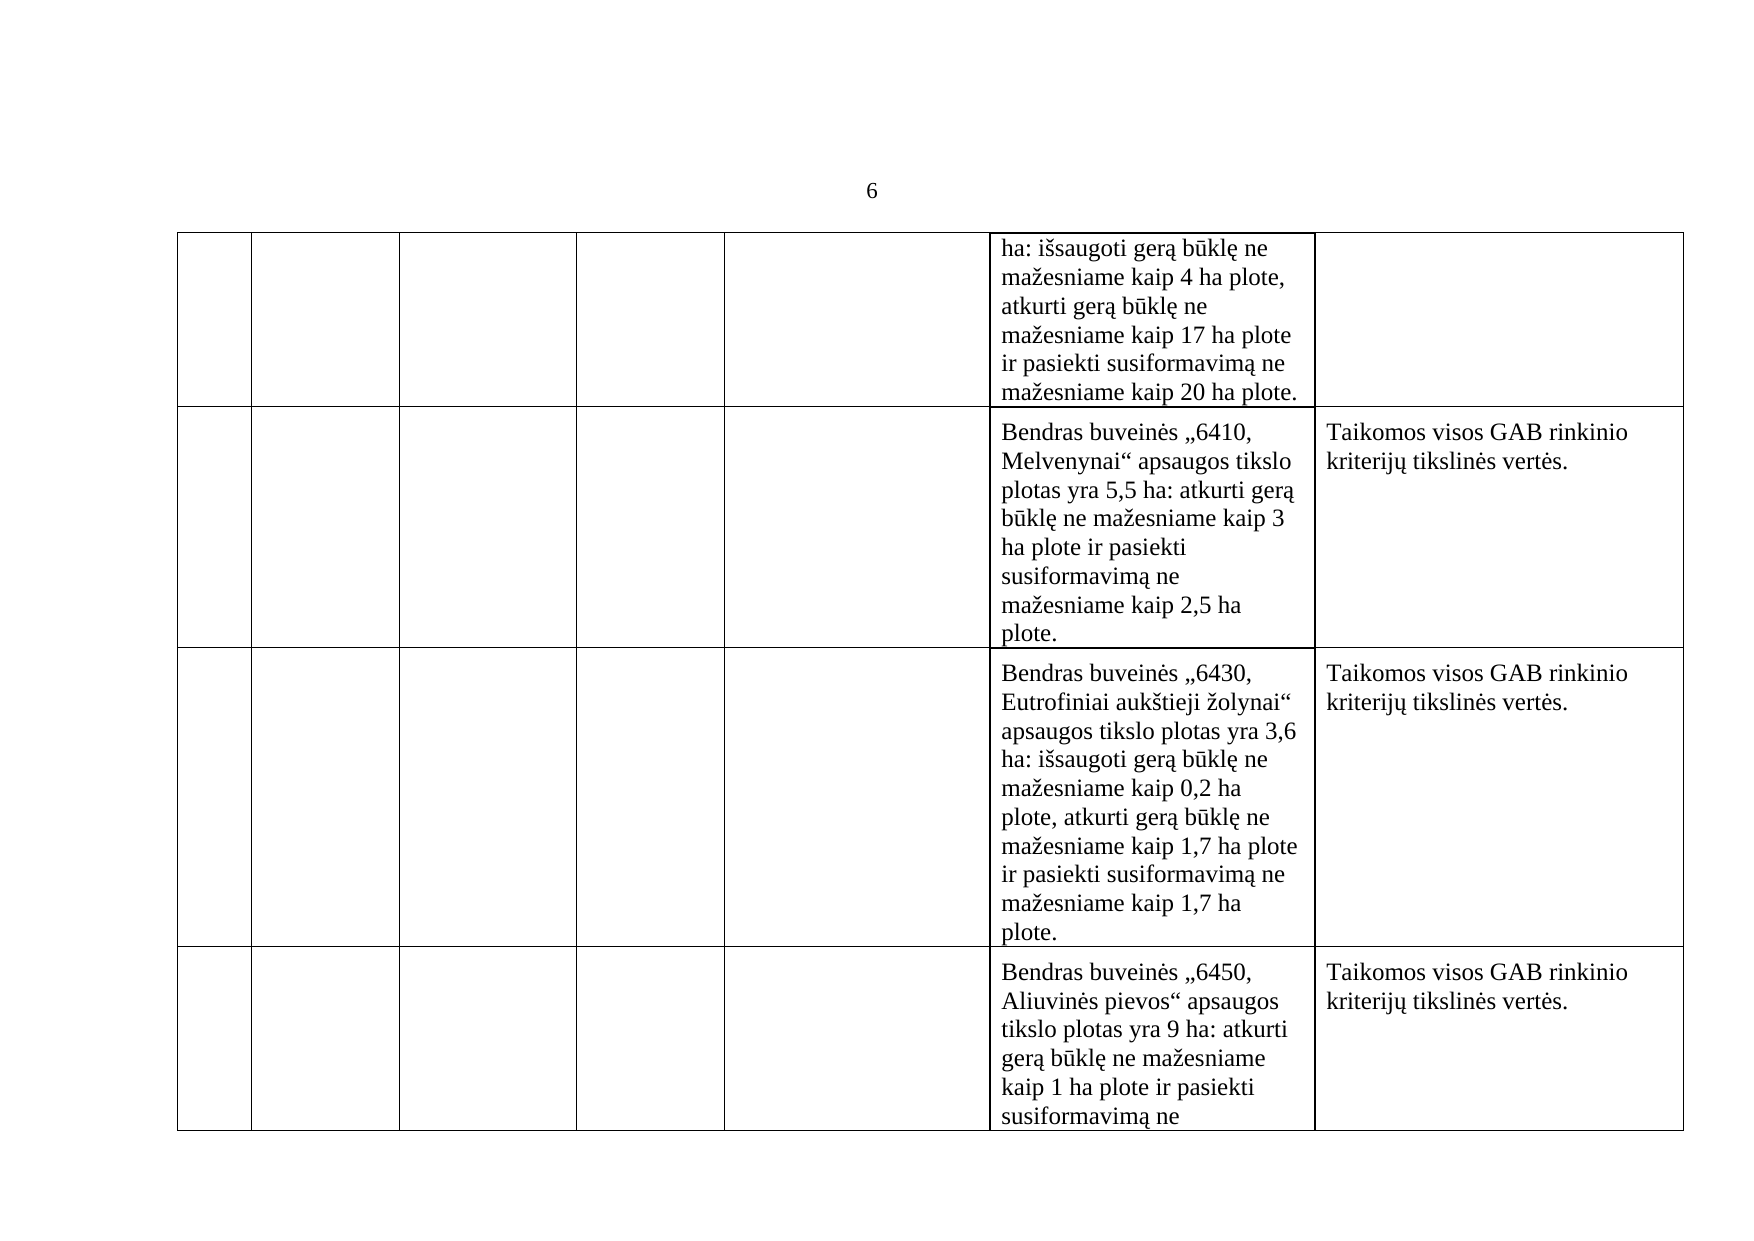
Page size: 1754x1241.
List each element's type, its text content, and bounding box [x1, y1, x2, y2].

table_cell [252, 648, 399, 946]
table_cell Taikomos visos GAB rinkinio kriterijų tikslinės vertės. [1316, 648, 1683, 946]
table_cell [725, 407, 989, 647]
table_cell ha: išsaugoti gerą būklę ne mažesniame kaip 4 ha plote, atkurti gerą būklę ne mažesniame kaip 17 ha plote ir pasiekti susiformavimą ne mažesniame kaip 20 ha plote. [991, 234, 1314, 406]
table_cell [252, 947, 399, 1129]
table_cell Taikomos visos GAB rinkinio kriterijų tikslinės vertės. [1316, 947, 1683, 1129]
table_cell [577, 407, 724, 647]
table_cell [400, 648, 576, 946]
table_cell Bendras buveinės „6450, Aliuvinės pievos“ apsaugos tikslo plotas yra 9 ha: atkurti gerą būklę ne mažesniame kaip 1 ha plote ir pasiekti susiformavimą ne [991, 947, 1314, 1129]
table_cell [252, 233, 399, 406]
table_cell Bendras buveinės „6410, Melvenynai“ apsaugos tikslo plotas yra 5,5 ha: atkurti gerą būklę ne mažesniame kaip 3 ha plote ir pasiekti susiformavimą ne mažesniame kaip 2,5 ha plote. [991, 408, 1314, 647]
table_cell [725, 648, 989, 946]
table_cell [178, 233, 251, 406]
table_cell Taikomos visos GAB rinkinio kriterijų tikslinės vertės. [1316, 407, 1683, 647]
table_cell [725, 233, 989, 406]
table_cell [577, 648, 724, 946]
table_cell [400, 407, 576, 647]
table_cell [178, 648, 251, 946]
table_cell [577, 947, 724, 1129]
table_cell [400, 947, 576, 1129]
table_cell [400, 233, 576, 406]
table_cell [725, 947, 989, 1129]
table_cell [178, 947, 251, 1129]
table_cell Bendras buveinės „6430, Eutrofiniai aukštieji žolynai“ apsaugos tikslo plotas yra 3,6 ha: išsaugoti gerą būklę ne mažesniame kaip 0,2 ha plote, atkurti gerą būklę ne mažesniame kaip 1,7 ha plote ir pasiekti susiformavimą ne mažesniame kaip 1,7 ha plote. [991, 649, 1314, 946]
table_cell [1316, 233, 1683, 406]
table_cell [577, 233, 724, 406]
table_cell [252, 407, 399, 647]
table_cell [178, 407, 251, 647]
